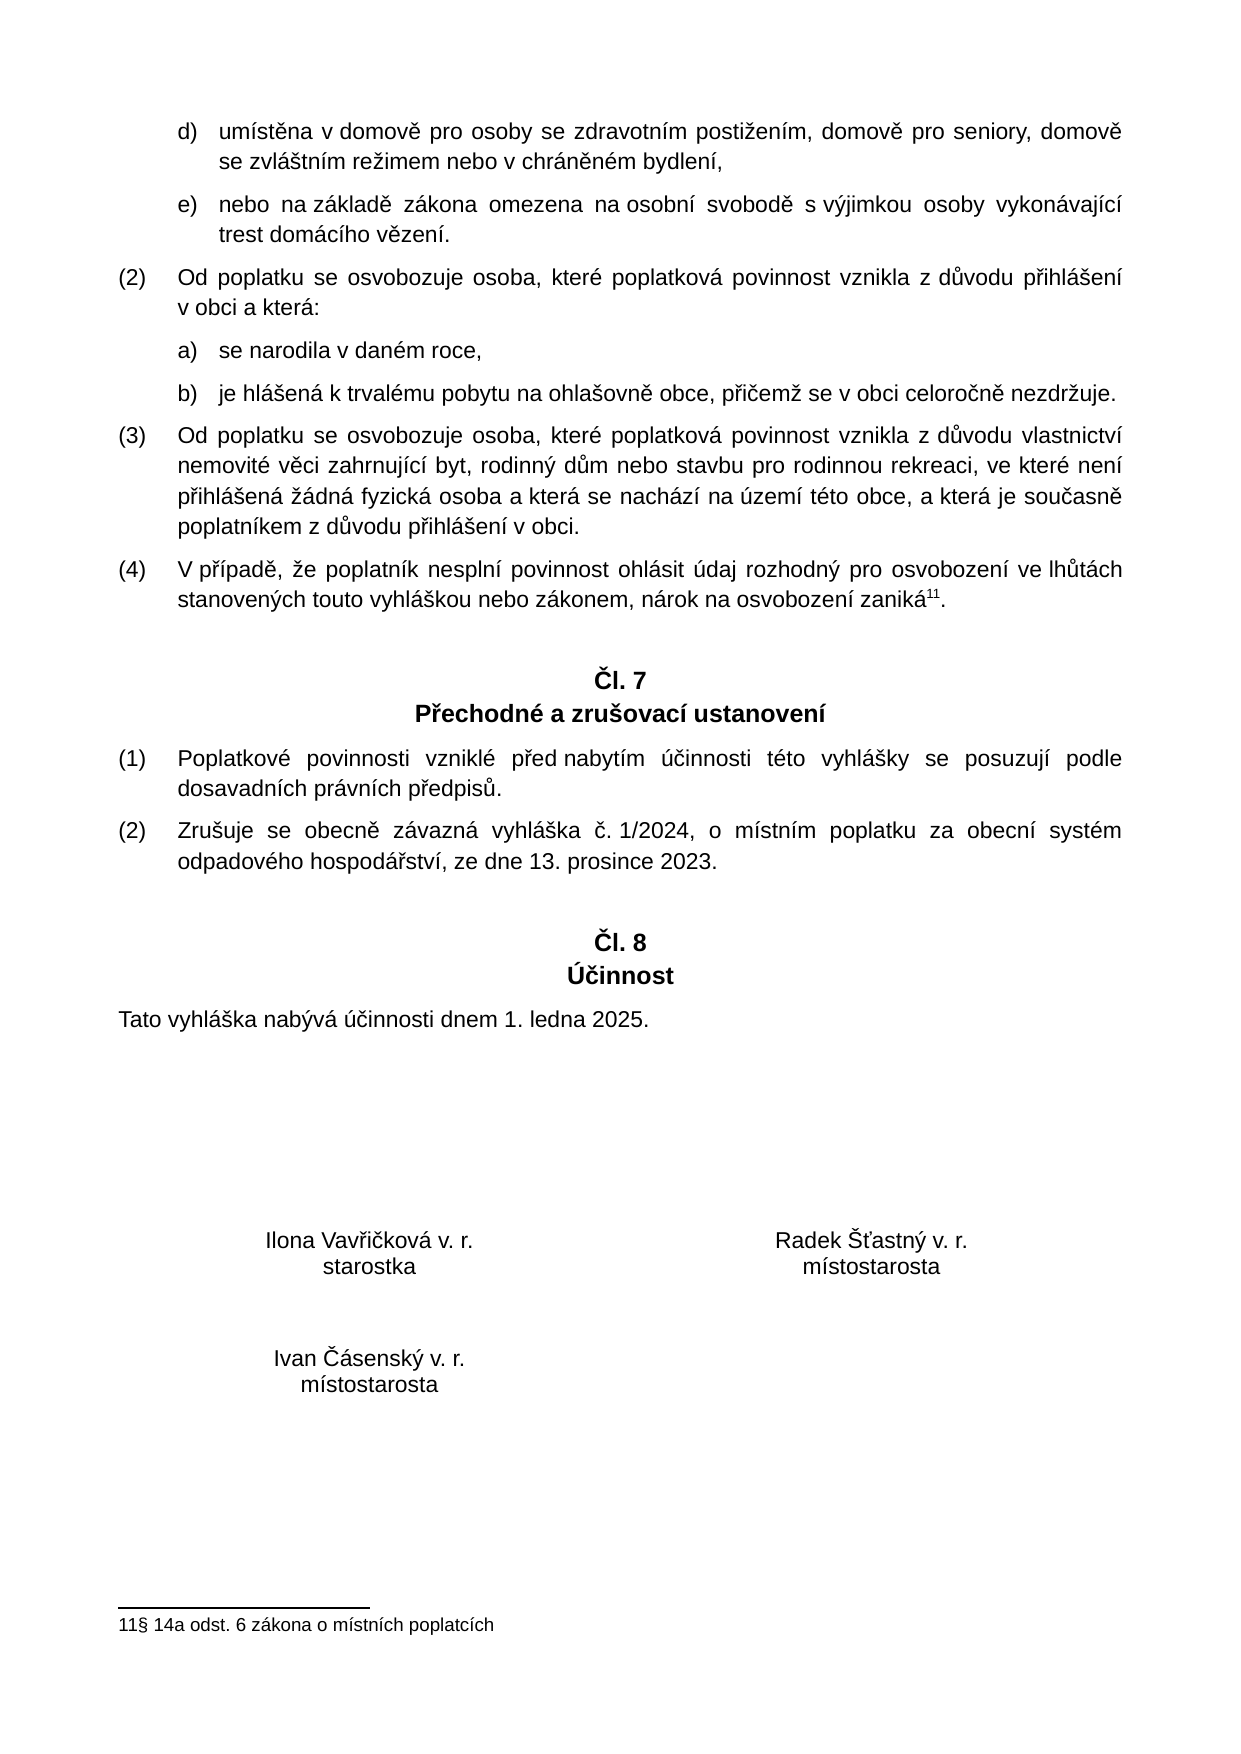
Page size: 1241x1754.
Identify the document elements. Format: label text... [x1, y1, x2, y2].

table_header Radek Šťastný v. r. místostarosta [620, 1167, 1122, 1285]
table_cell [620, 1285, 1122, 1403]
list se narodila v daném roce, [177, 337, 1122, 363]
list je hlášená k trvalému pobytu na ohlašovně obce, přičemž se v obci celoročně nezdržuje. [177, 379, 1122, 406]
list nebo na základě zákona omezena na osobní svobodě s výjimkou osoby vykonávající trest domácího vězení. [177, 191, 1122, 248]
list umístěna v domově pro osoby se zdravotním postižením, domově pro seniory, domově se zvláštním režimem nebo v chráněném bydlení, [177, 118, 1122, 175]
table_header Ilona Vavřičková v. r. starostka [118, 1167, 620, 1285]
list § 14a odst. 6 zákona o místních poplatcích [118, 1614, 1122, 1635]
text Tato vyhláška nabývá účinnosti dnem 1. ledna 2025. [118, 1006, 1122, 1033]
list Od poplatku se osvobozuje osoba, které poplatková povinnost vznikla z důvodu vlastnictví nemovité věci zahrnující byt, rodinný dům nebo stavbu pro rodinnou rekreaci, ve které není přihlášená žádná fyzická osoba a která se nachází na území této obce, a která je současně poplatníkem z důvodu přihlášení v obci. [118, 422, 1122, 539]
subtitle Čl. 8 Účinnost [118, 928, 1122, 990]
list Zrušuje se obecně závazná vyhláška č. 1/2024, o místním poplatku za obecní systém odpadového hospodářství, ze dne 13. prosince 2023. [118, 817, 1122, 874]
list Od poplatku se osvobozuje osoba, které poplatková povinnost vznikla z důvodu přihlášení v obci a která: [118, 264, 1122, 321]
table_cell Ivan Čásenský v. r. místostarosta [118, 1285, 620, 1403]
list V případě, že poplatník nesplní povinnost ohlásit údaj rozhodný pro osvobození ve lhůtách stanovených touto vyhláškou nebo zákonem, nárok na osvobození zaniká. [118, 556, 1122, 612]
list Poplatkové povinnosti vzniklé před nabytím účinnosti této vyhlášky se posuzují podle dosavadních právních předpisů. [118, 744, 1122, 801]
subtitle Čl. 7 Přechodné a zrušovací ustanovení [118, 666, 1122, 728]
